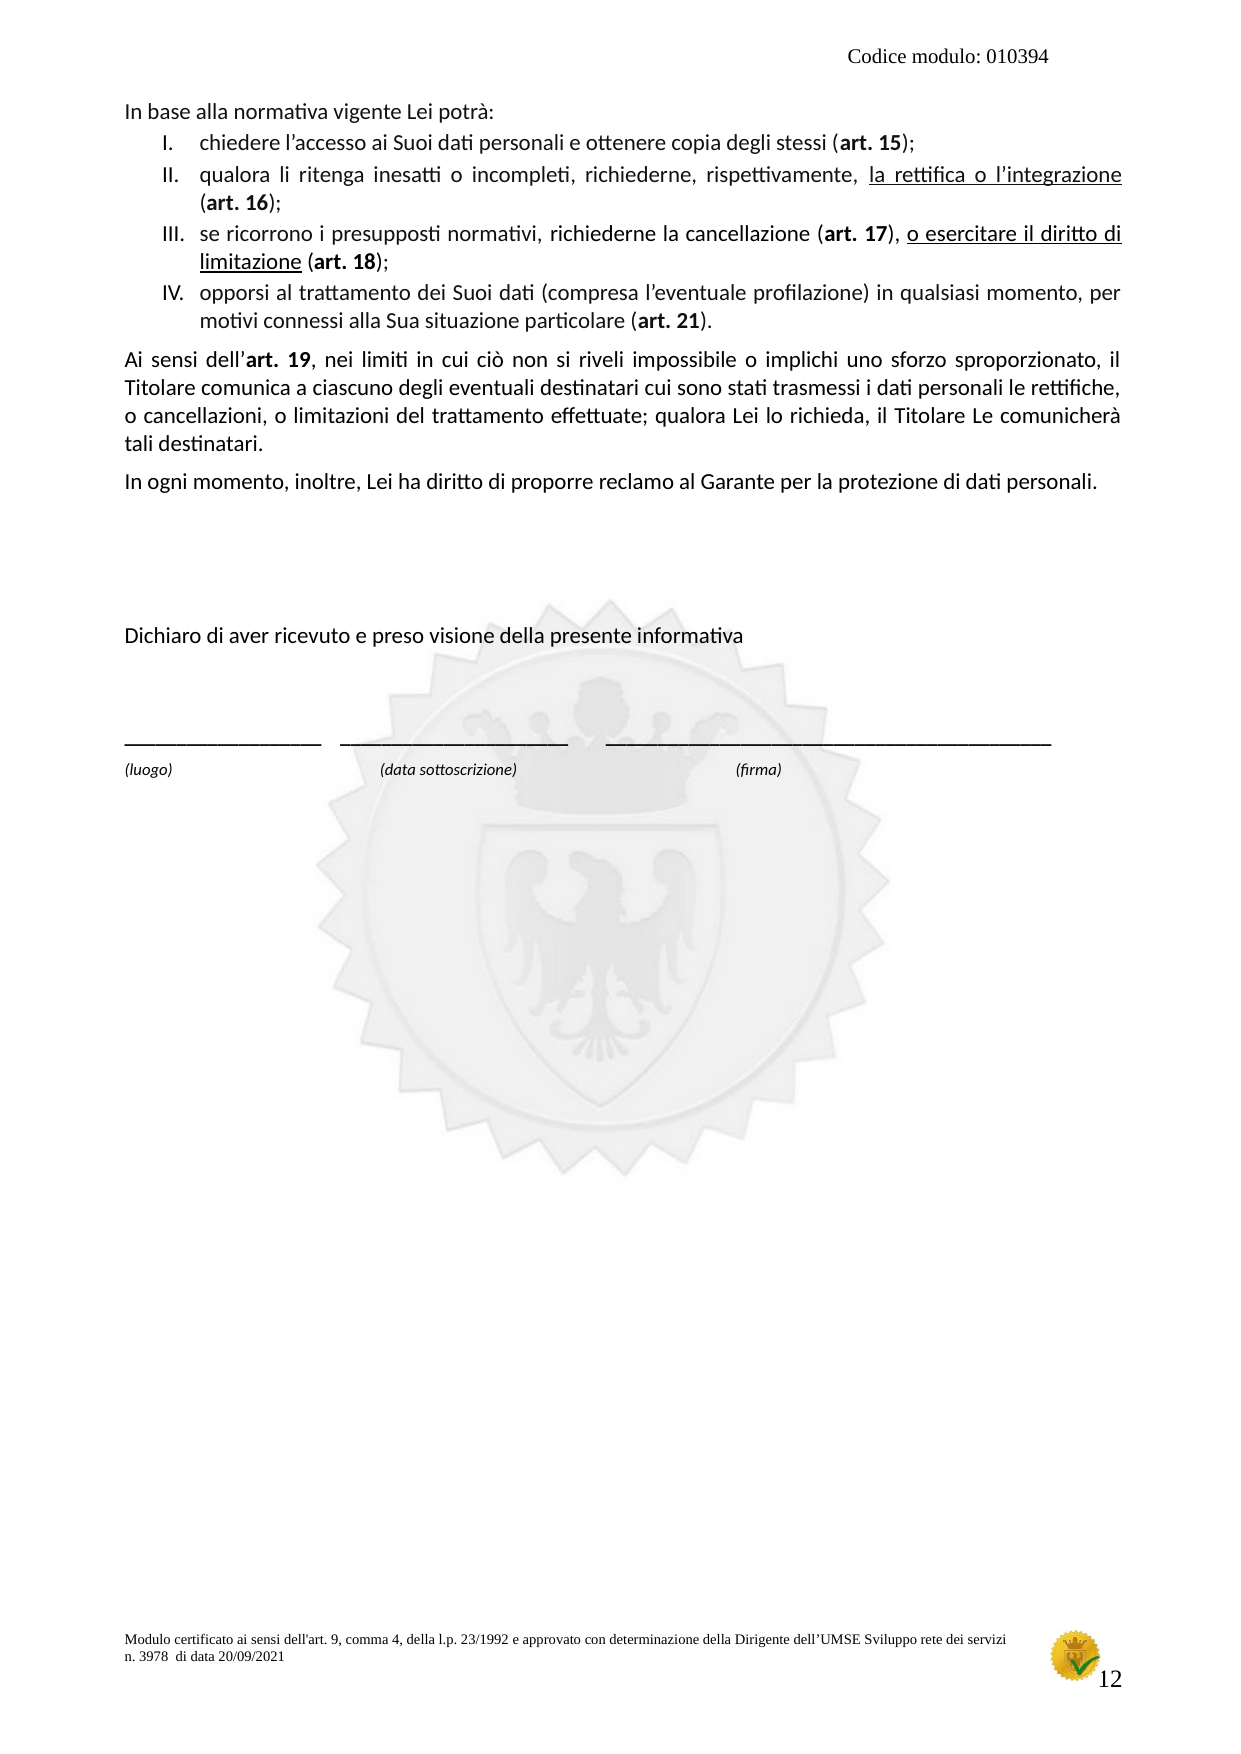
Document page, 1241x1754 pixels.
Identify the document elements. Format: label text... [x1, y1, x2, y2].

text ___________________ ______________________ ___________________________________________ [124, 698, 1122, 749]
text Dichiaro di aver ricevuto e preso visione della presente informativa [124, 621, 1122, 649]
picture [124, 457, 1122, 467]
picture [124, 779, 1122, 1713]
picture [124, 44, 1122, 97]
text In ogni momento, inoltre, Lei ha diritto di proporre reclamo al Garante per la protezione di dati personali. [124, 467, 1122, 495]
text In base alla normativa vigente Lei potrà: [124, 97, 1122, 125]
text Ai sensi dell’art. 19, nei limiti in cui ciò non si riveli impossibile o implichi uno sforzo sproporzionato, il Titolare comunica a ciascuno degli eventuali destinatari cui sono stati trasmessi i dati personali le rettifiche, o cancellazioni, o limitazioni del trattamento effettuate; qualora Lei lo richieda, il Titolare Le comunicherà tali destinatari. [124, 345, 1122, 457]
text (luogo) (data sottoscrizione) (firma) [124, 759, 1122, 779]
list qualora li ritenga inesatti o incompleti, richiederne, rispettivamente, la rettifica o l’integrazione (art. 16); [162, 160, 1122, 216]
list chiedere l’accesso ai Suoi dati personali e ottenere copia degli stessi (art. 15); [162, 128, 1122, 156]
picture [124, 125, 1122, 345]
picture [124, 749, 1122, 759]
list opporsi al trattamento dei Suoi dati (compresa l’eventuale profilazione) in qualsiasi momento, per motivi connessi alla Sua situazione particolare (art. 21). [162, 278, 1122, 334]
picture [124, 495, 1122, 621]
picture [124, 649, 1122, 698]
list se ricorrono i presupposti normativi, richiederne la cancellazione (art. 17), o esercitare il diritto di limitazione (art. 18); [162, 219, 1122, 275]
